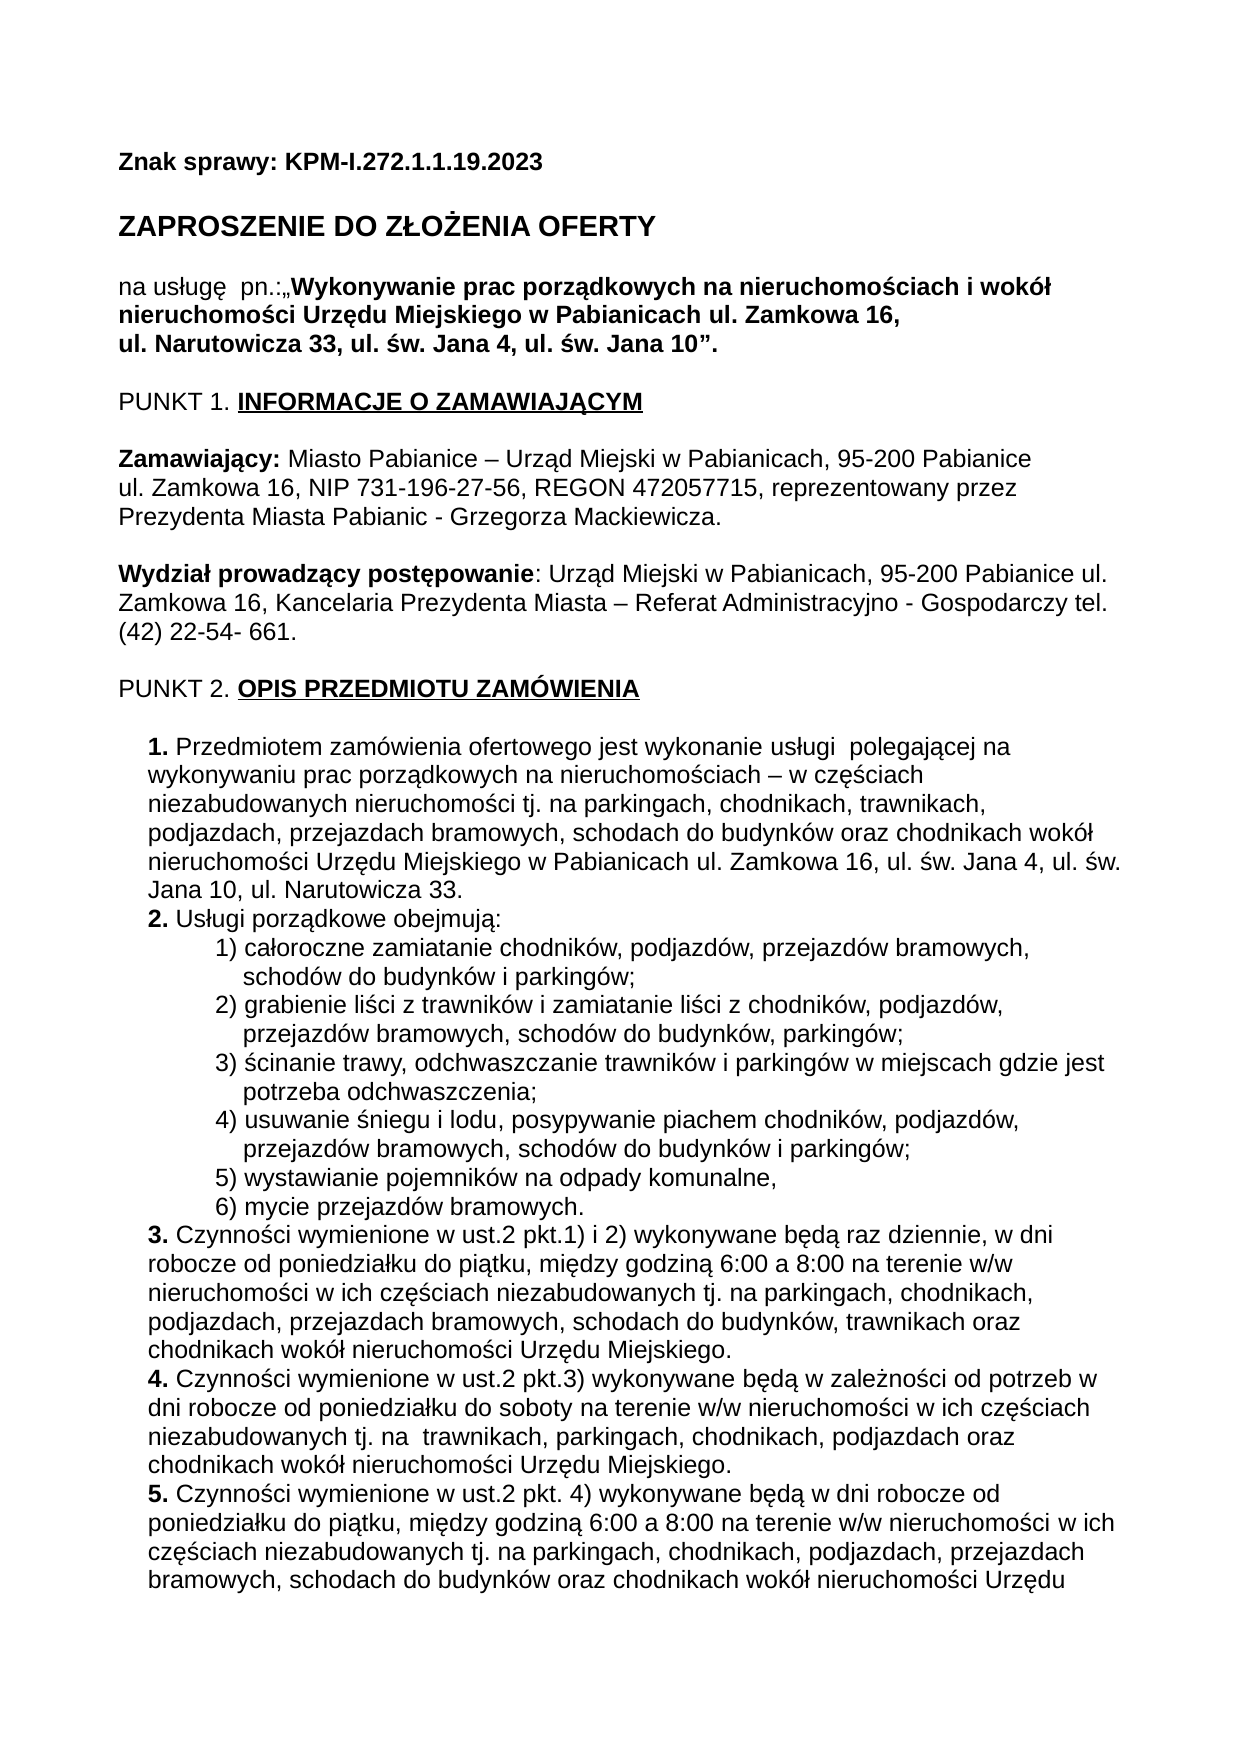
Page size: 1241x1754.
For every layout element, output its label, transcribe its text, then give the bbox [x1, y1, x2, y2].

list 6) mycie przejazdów bramowych. [159, 1191, 1122, 1220]
text ZAPROSZENIE DO ZŁOŻENIA OFERTY [118, 209, 1122, 243]
text Znak sprawy: KPM-I.272.1.1.19.2023 [118, 147, 1122, 176]
list 5) wystawianie pojemników na odpady komunalne, [159, 1163, 1122, 1191]
list 1) całoroczne zamiatanie chodników, podjazdów, przejazdów bramowych, [159, 933, 1122, 961]
list 5. Czynności wymienione w ust.2 pkt. 4) wykonywane będą w dni robocze od poniedziałku do piątku, między godziną 6:00 a 8:00 na terenie w/w nieruchomości w ich częściach niezabudowanych tj. na parkingach, chodnikach, podjazdach, przejazdach bramowych, schodach do budynków oraz chodnikach wokół nieruchomości Urzędu [118, 1479, 1122, 1594]
list przejazdów bramowych, schodów do budynków, parkingów; [159, 1019, 1122, 1048]
list potrzeba odchwaszczenia; [159, 1076, 1122, 1105]
list 4. Czynności wymienione w ust.2 pkt.3) wykonywane będą w zależności od potrzeb w dni robocze od poniedziałku do soboty na terenie w/w nieruchomości w ich częściach niezabudowanych tj. na trawnikach, parkingach, chodnikach, podjazdach oraz chodnikach wokół nieruchomości Urzędu Miejskiego. [118, 1364, 1122, 1479]
list przejazdów bramowych, schodów do budynków i parkingów; [118, 1134, 1122, 1163]
list schodów do budynków i parkingów; [159, 961, 1122, 990]
list 2. Usługi porządkowe obejmują: [118, 904, 1122, 933]
list 2) grabienie liści z trawników i zamiatanie liści z chodników, podjazdów, [159, 990, 1122, 1019]
list 3. Czynności wymienione w ust.2 pkt.1) i 2) wykonywane będą raz dziennie, w dni robocze od poniedziałku do piątku, między godziną 6:00 a 8:00 na terenie w/w nieruchomości w ich częściach niezabudowanych tj. na parkingach, chodnikach, podjazdach, przejazdach bramowych, schodach do budynków, trawnikach oraz chodnikach wokół nieruchomości Urzędu Miejskiego. [118, 1220, 1122, 1364]
text Zamawiający: Miasto Pabianice – Urząd Miejski w Pabianicach, 95-200 Pabianice ul. Zamkowa 16, NIP 731-196-27-56, REGON 472057715, reprezentowany przez Prezydenta Miasta Pabianic - Grzegorza Mackiewicza. [118, 444, 1122, 530]
text na usługę pn.:„Wykonywanie prac porządkowych na nieruchomościach i wokół nieruchomości Urzędu Miejskiego w Pabianicach ul. Zamkowa 16, ul. Narutowicza 33, ul. św. Jana 4, ul. św. Jana 10”. [118, 271, 1122, 358]
list 4) usuwanie śniegu i lodu, posypywanie piachem chodników, podjazdów, [118, 1105, 1122, 1134]
text Wydział prowadzący postępowanie: Urząd Miejski w Pabianicach, 95-200 Pabianice ul. Zamkowa 16, Kancelaria Prezydenta Miasta – Referat Administracyjno - Gospodarczy tel. (42) 22-54- 661. [118, 559, 1122, 645]
list 3) ścinanie trawy, odchwaszczanie trawników i parkingów w miejscach gdzie jest [159, 1048, 1122, 1076]
list 1. Przedmiotem zamówienia ofertowego jest wykonanie usługi polegającej na wykonywaniu prac porządkowych na nieruchomościach – w częściach niezabudowanych nieruchomości tj. na parkingach, chodnikach, trawnikach, podjazdach, przejazdach bramowych, schodach do budynków oraz chodnikach wokół nieruchomości Urzędu Miejskiego w Pabianicach ul. Zamkowa 16, ul. św. Jana 4, ul. św. Jana 10, ul. Narutowicza 33. [118, 731, 1122, 904]
text PUNKT 1. INFORMACJE O ZAMAWIAJĄCYM [118, 386, 1122, 415]
text PUNKT 2. OPIS PRZEDMIOTU ZAMÓWIENIA [118, 674, 1122, 703]
